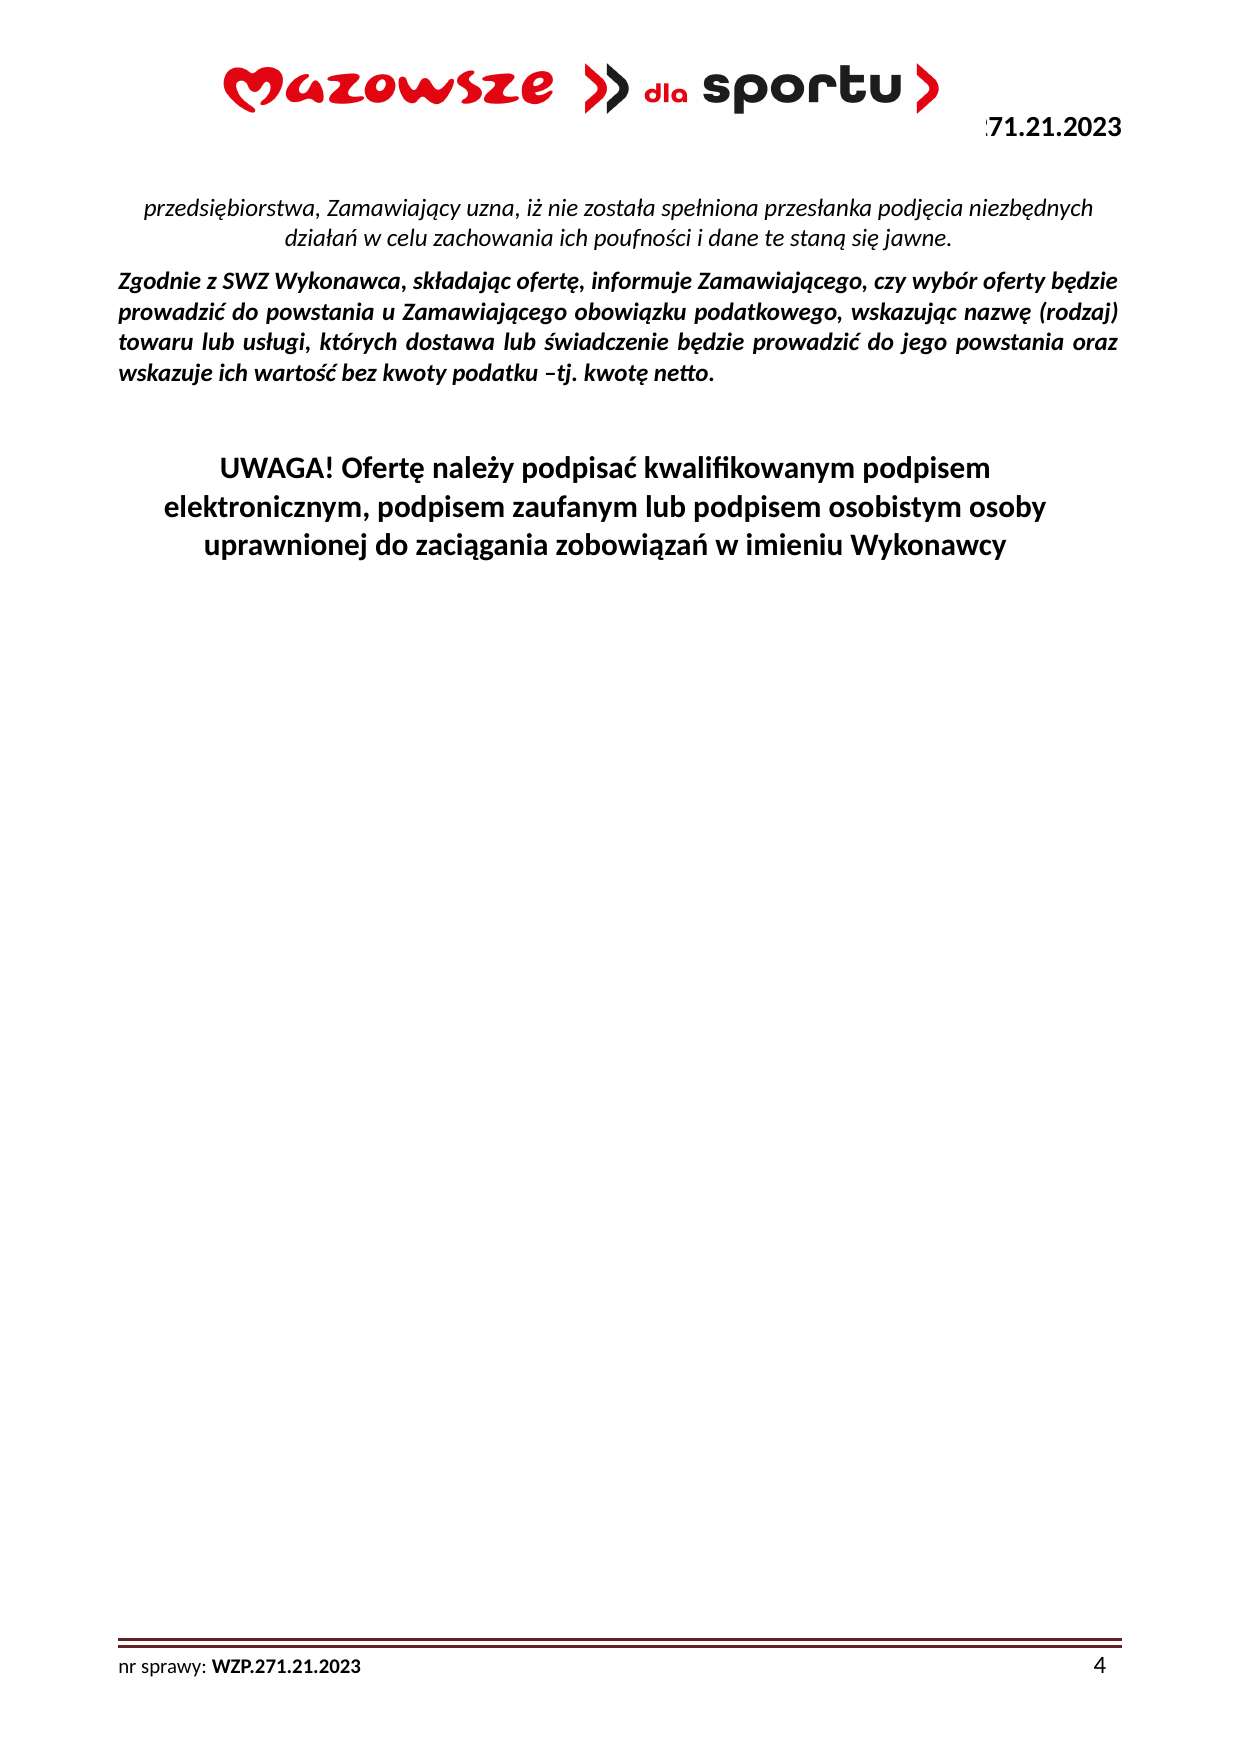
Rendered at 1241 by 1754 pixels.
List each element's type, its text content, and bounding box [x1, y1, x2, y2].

text przedsiębiorstwa, Zamawiający uzna, iż nie została spełniona przesłanka podjęcia niezbędnych działań w celu zachowania ich poufności i dane te staną się jawne. [118, 192, 1122, 253]
text UWAGA! Ofertę należy podpisać kwalifikowanym podpisem elektronicznym, podpisem zaufanym lub podpisem osobistym osoby uprawnionej do zaciągania zobowiązań w imieniu Wykonawcy [118, 449, 1093, 563]
text Zgodnie z SWZ Wykonawca, składając ofertę, informuje Zamawiającego, czy wybór oferty będzie prowadzić do powstania u Zamawiającego obowiązku podatkowego, wskazując nazwę (rodzaj) towaru lub usługi, których dostawa lub świadczenie będzie prowadzić do jego powstania oraz wskazuje ich wartość bez kwoty podatku –tj. kwotę netto. [118, 266, 1122, 388]
